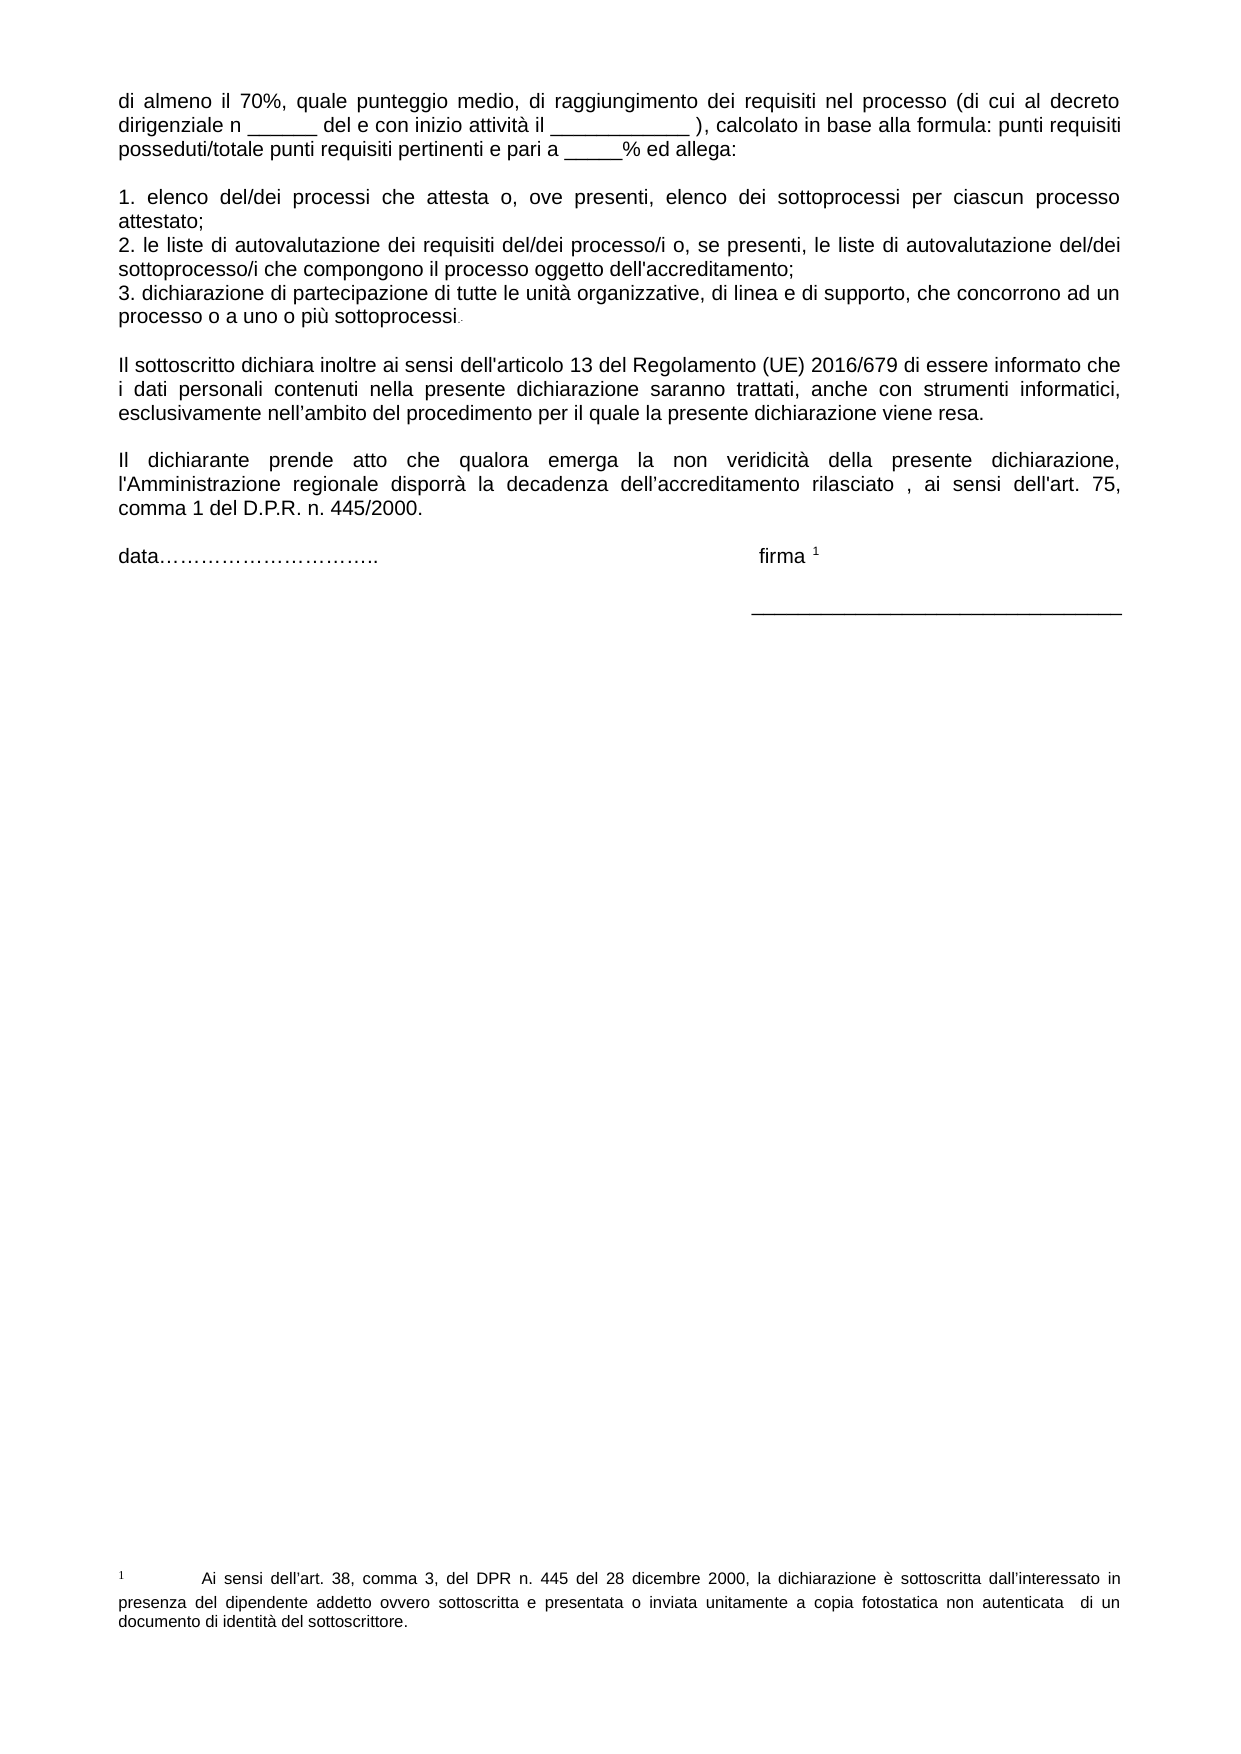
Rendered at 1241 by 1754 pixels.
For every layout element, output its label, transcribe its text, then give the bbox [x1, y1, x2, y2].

subtitle Ai sensi dell’art. 38, comma 3, del DPR n. 445 del 28 dicembre 2000, la dichiarazione è sottoscritta dall’interessato in presenza del dipendente addetto ovvero sottoscritta e presentata o inviata unitamente a copia fotostatica non autenticata di un documento di identità del sottoscrittore. [118, 1568, 1122, 1631]
subtitle 1. elenco del/dei processi che attesta o, ove presenti, elenco dei sottoprocessi per ciascun processo attestato; [118, 184, 1122, 232]
subtitle Il sottoscritto dichiara inoltre ai sensi dell'articolo 13 del Regolamento (UE) 2016/679 di essere informato che i dati personali contenuti nella presente dichiarazione saranno trattati, anche con strumenti informatici, esclusivamente nell’ambito del procedimento per il quale la presente dichiarazione viene resa. [118, 352, 1122, 424]
subtitle data………………………….. firma [118, 544, 1122, 568]
subtitle 3. dichiarazione di partecipazione di tutte le unità organizzative, di linea e di supporto, che concorrono ad un processo o a uno o più sottoprocessi.. [118, 280, 1122, 328]
subtitle ________________________________ [118, 592, 1122, 616]
subtitle 2. le liste di autovalutazione dei requisiti del/dei processo/i o, se presenti, le liste di autovalutazione del/dei sottoprocesso/i che compongono il processo oggetto dell'accreditamento; [118, 232, 1122, 280]
subtitle di almeno il 70%, quale punteggio medio, di raggiungimento dei requisiti nel processo (di cui al decreto dirigenziale n ______ del e con inizio attività il ____________ ), calcolato in base alla formula: punti requisiti posseduti/totale punti requisiti pertinenti e pari a _____% ed allega: [118, 89, 1122, 161]
subtitle Il dichiarante prende atto che qualora emerga la non veridicità della presente dichiarazione, l'Amministrazione regionale disporrà la decadenza dell’accreditamento rilasciato , ai sensi dell'art. 75, comma 1 del D.P.R. n. 445/2000. [118, 448, 1122, 520]
